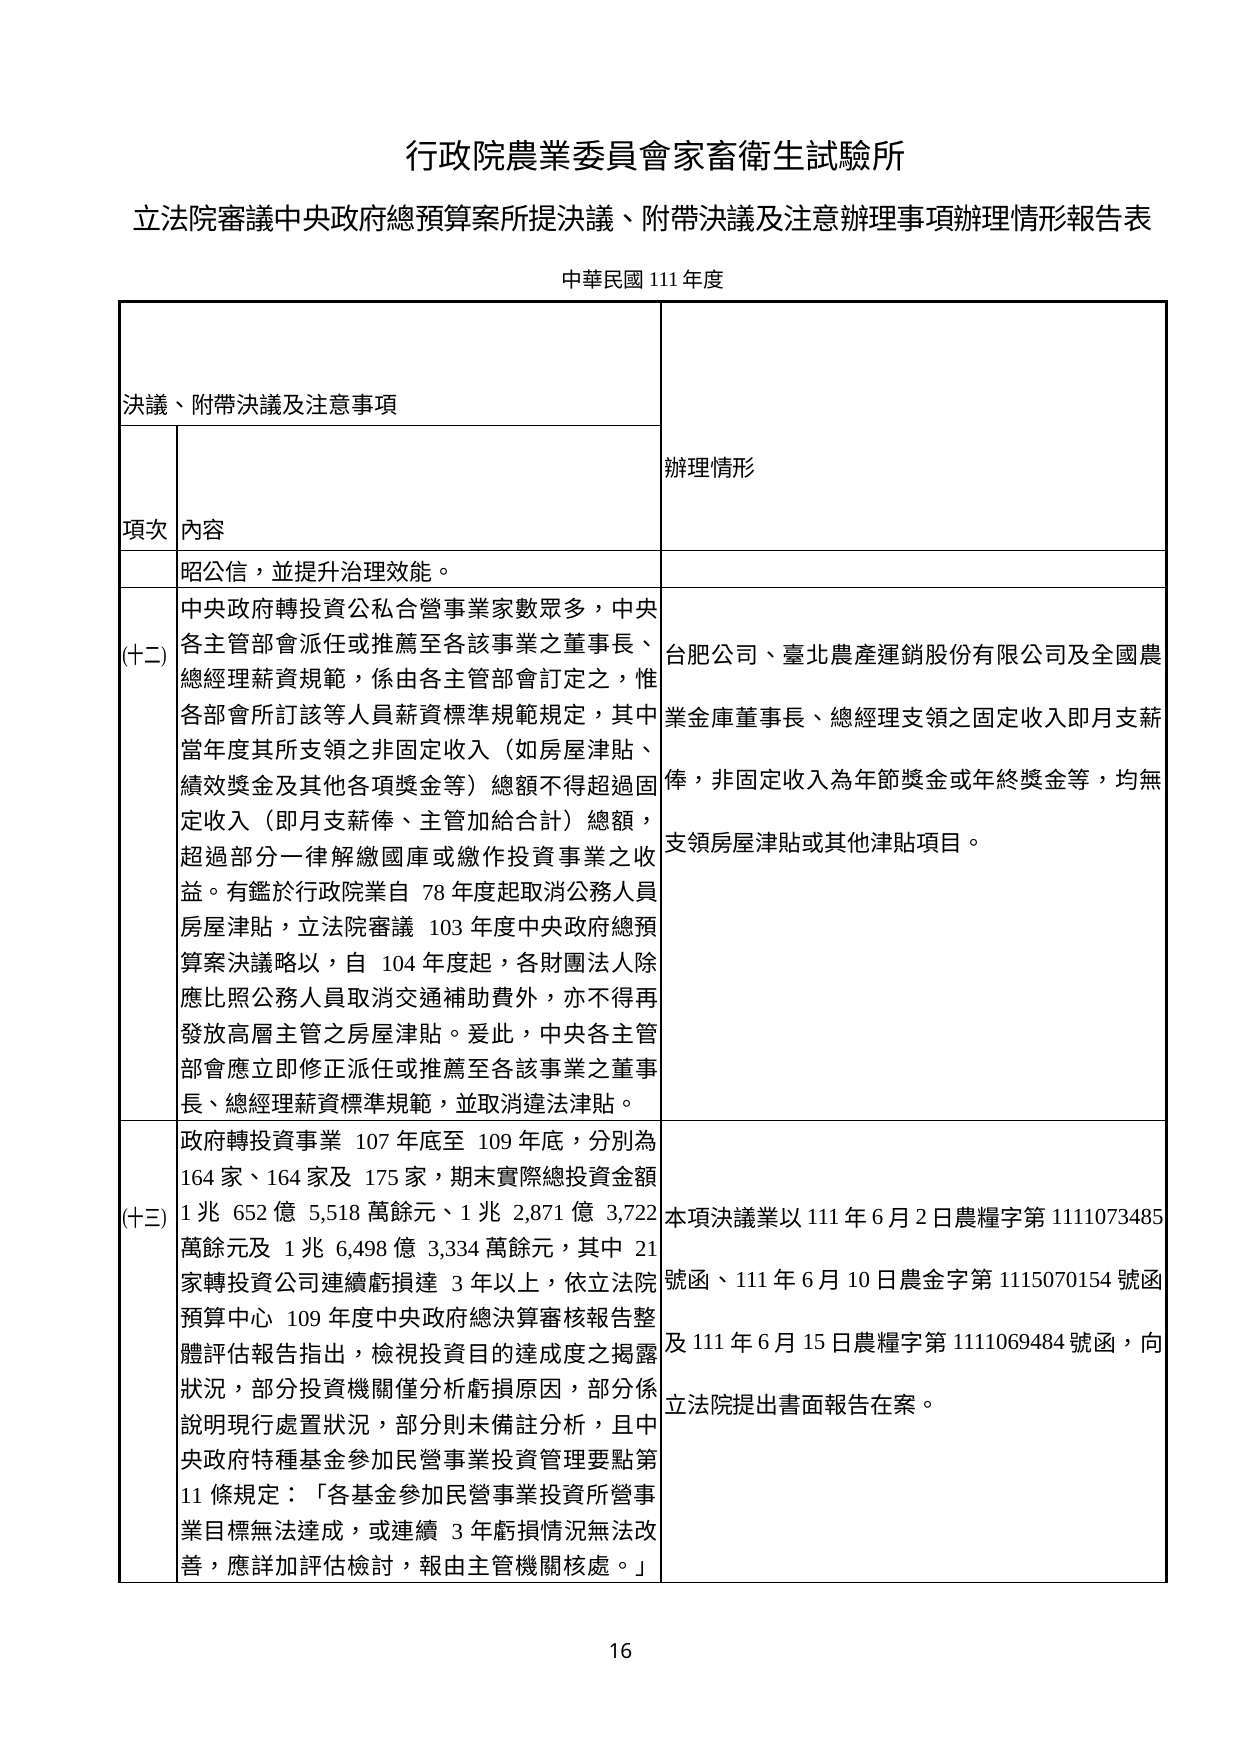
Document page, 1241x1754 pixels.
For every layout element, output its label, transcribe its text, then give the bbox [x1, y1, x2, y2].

table_header 行政院農業委員會家畜衛生試驗所 [119, 112, 1166, 175]
table_cell 本項決議業以111年6月2日農糧字第1111073485號函、111年6月10日農金字第1115070154號函及111年6月15日農糧字第1111069484號函，向立法院提出書面報告在案。 [662, 1121, 1165, 1581]
table_cell 內容 [178, 426, 642, 550]
table_cell [642, 426, 660, 550]
table_cell (十二) [121, 588, 176, 1119]
table_cell [662, 551, 1165, 587]
table_cell 決議、附帶決議及注意事項 [121, 303, 642, 425]
table_cell 政府轉投資事業 107 年底至 109 年底，分別為 164 家、164 家及 175 家，期末實際總投資金額 1 兆 652 億 5,518 萬餘元、1 兆 2,871 億 3,722 萬餘元及 1 兆 6,498 億 3,334 萬餘元，其中 21 家轉投資公司連續虧損達 3 年以上，依立法院預算中心 109 年度中央政府總決算審核報告整體評估報告指出，檢視投資目的達成度之揭露狀況，部分投資機關僅分析虧損原因，部分係說明現行處置狀況，部分則未備註分析，且中央政府特種基金參加民營事業投資管理要點第 11 條規定：「各基金參加民營事業投資所營事業目標無法達成，或連續 3 年虧損情況無法改善，應詳加評估檢討，報由主管機關核處。」 [178, 1121, 660, 1581]
table_cell 台肥公司、臺北農產運銷股份有限公司及全國農業金庫董事長、總經理支領之固定收入即月支薪俸，非固定收入為年節獎金或年終獎金等，均無支領房屋津貼或其他津貼項目。 [662, 588, 1165, 1119]
table_cell 辦理情形 [662, 303, 1165, 550]
table_cell 立法院審議中央政府總預算案所提決議、附帶決議及注意辦理事項辦理情形報告表 [119, 175, 1166, 237]
table_cell 昭公信，並提升治理效能。 [178, 551, 660, 587]
table_cell [642, 303, 660, 425]
table_cell [121, 551, 176, 587]
table_cell 項次 [121, 426, 176, 550]
table_cell 中央政府轉投資公私合營事業家數眾多，中央各主管部會派任或推薦至各該事業之董事長、總經理薪資規範，係由各主管部會訂定之，惟各部會所訂該等人員薪資標準規範規定，其中當年度其所支領之非固定收入（如房屋津貼、績效獎金及其他各項獎金等）總額不得超過固定收入（即月支薪俸、主管加給合計）總額，超過部分一律解繳國庫或繳作投資事業之收益。有鑑於行政院業自 78 年度起取消公務人員房屋津貼，立法院審議 103 年度中央政府總預算案決議略以，自 104 年度起，各財團法人除應比照公務人員取消交通補助費外，亦不得再發放高層主管之房屋津貼。爰此，中央各主管部會應立即修正派任或推薦至各該事業之董事長、總經理薪資標準規範，並取消違法津貼。 [178, 588, 660, 1119]
table_cell (十三) [121, 1121, 176, 1581]
table_cell 中華民國111年度 [119, 237, 1166, 300]
